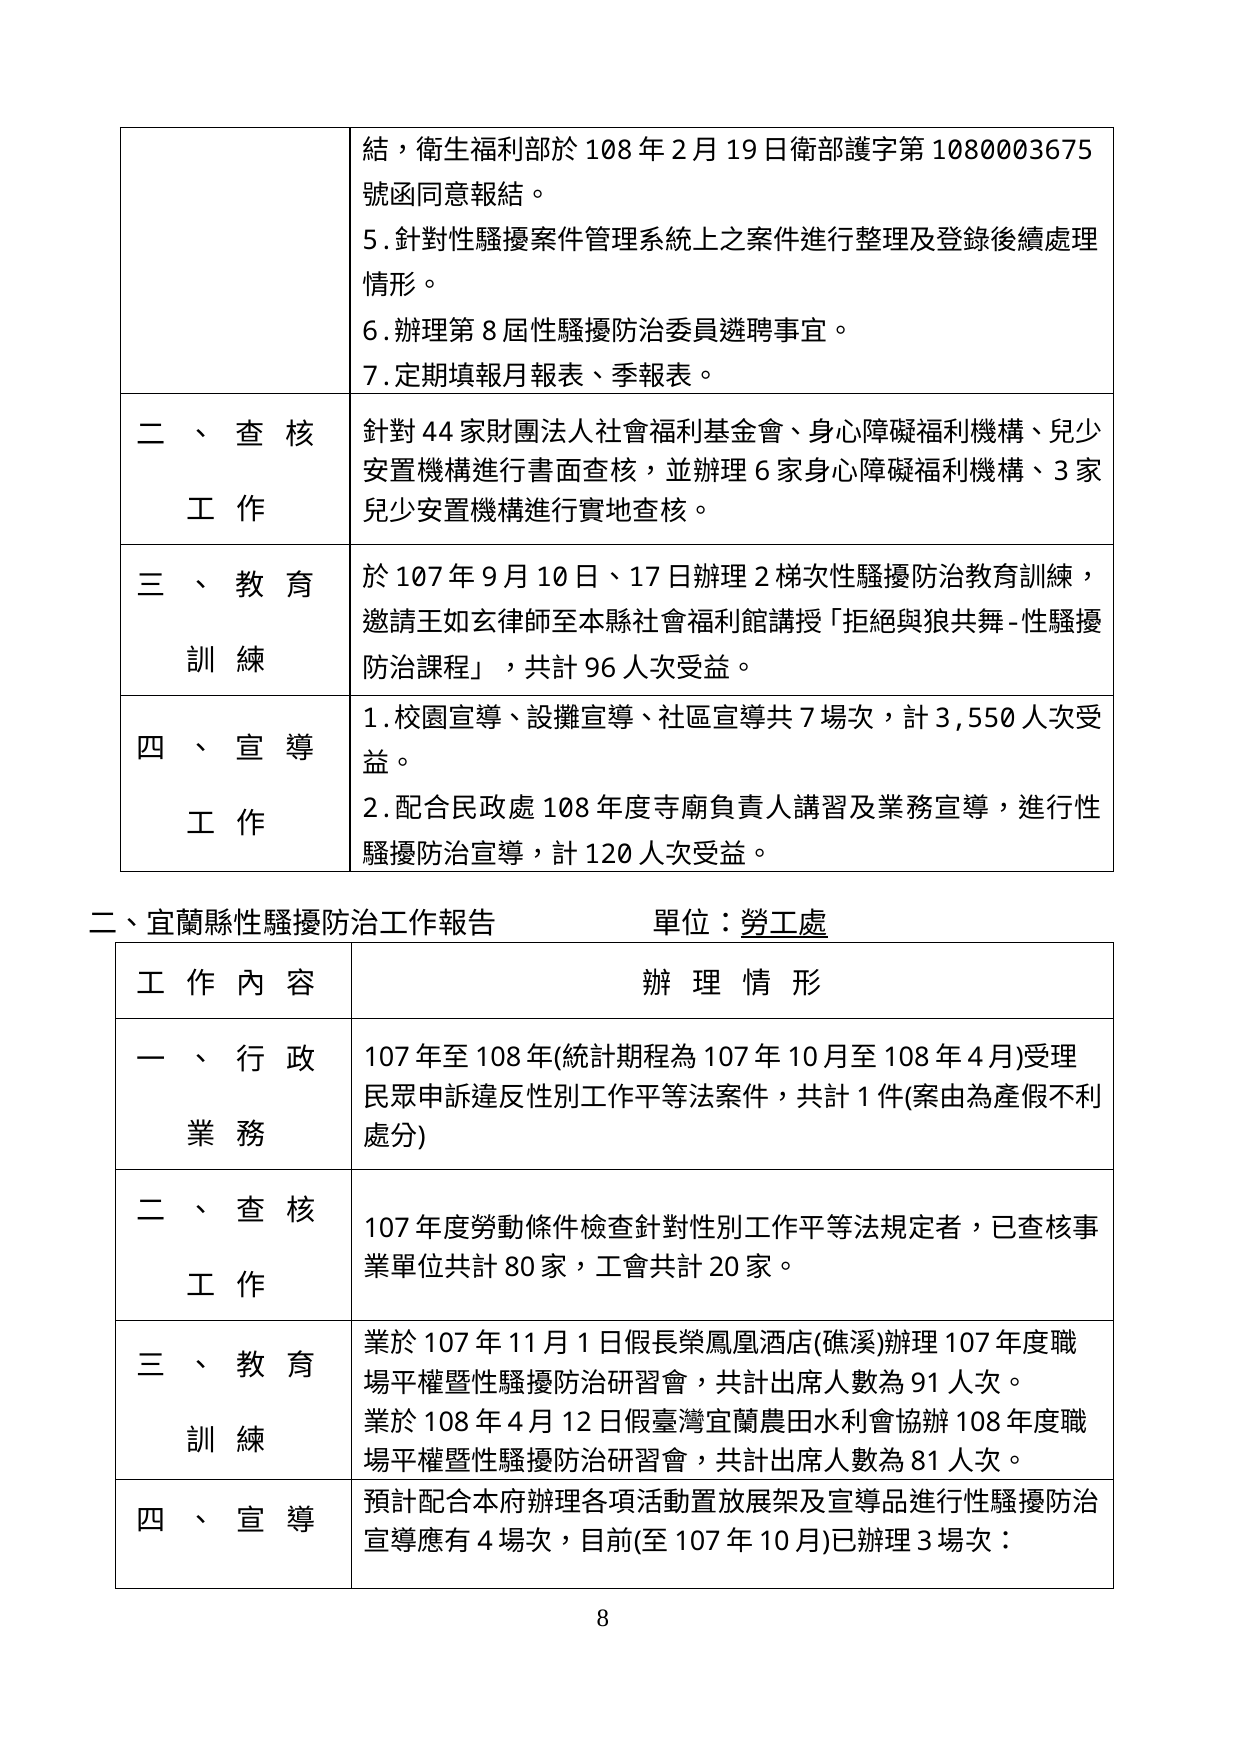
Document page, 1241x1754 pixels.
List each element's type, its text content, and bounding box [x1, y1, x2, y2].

table_cell 107年至108年(統計期程為107年10月至108年4月)受理民眾申訴違反性別工作平等法案件，共計1件(案由為產假不利處分) [352, 1019, 1113, 1169]
table_cell [121, 128, 349, 393]
table_cell 針對44家財團法人社會福利基金會、身心障礙福利機構、兒少安置機構進行書面查核，並辦理6家身心障礙福利機構、3家兒少安置機構進行實地查核。 [351, 394, 1113, 544]
table_header 辦理情形 [352, 943, 1113, 1018]
table_cell 三、教育訓練 [116, 1321, 351, 1479]
table_cell 一、行政業務 [116, 1019, 351, 1169]
table_cell 業於107年11月1日假長榮鳳凰酒店(礁溪)辦理107年度職場平權暨性騷擾防治研習會，共計出席人數為91人次。 業於108年4月12日假臺灣宜蘭農田水利會協辦108年度職場平權暨性騷擾防治研習會，共計出席人數為81人次。 [352, 1321, 1113, 1479]
table_cell 三、教育訓練 [121, 545, 349, 695]
list 二、宜蘭縣性騷擾防治工作報告 單位：勞工處 [58, 900, 1183, 942]
table_cell 四、宣導工作 [121, 696, 349, 871]
table_cell 二、查核工作 [116, 1170, 351, 1320]
table_cell 於107年9月10日、17日辦理2梯次性騷擾防治教育訓練，邀請王如玄律師至本縣社會福利館講授「拒絕與狼共舞-性騷擾防治課程」，共計96人次受益。 [351, 545, 1113, 695]
table_cell 1.校園宣導、設攤宣導、社區宣導共7場次，計3,550人次受益。 2.配合民政處108年度寺廟負責人講習及業務宣導，進行性騷擾防治宣導，計120人次受益。 [351, 696, 1113, 871]
table_cell 二、查核工作 [121, 394, 349, 544]
table_header 工作內容 [116, 943, 351, 1018]
table_cell 四、宣導 [116, 1480, 351, 1588]
table_cell 107年度勞動條件檢查針對性別工作平等法規定者，已查核事業單位共計80家，工會共計20家。 [352, 1170, 1113, 1320]
table_cell 結，衛生福利部於108年2月19日衛部護字第1080003675號函同意報結。 5.針對性騷擾案件管理系統上之案件進行整理及登錄後續處理情形。 6.辦理第8屆性騷擾防治委員遴聘事宜。 7.定期填報月報表、季報表。 [351, 128, 1113, 393]
table_cell 預計配合本府辦理各項活動置放展架及宣導品進行性騷擾防治宣導應有4場次，目前(至107年10月)已辦理3場次： [352, 1480, 1113, 1588]
